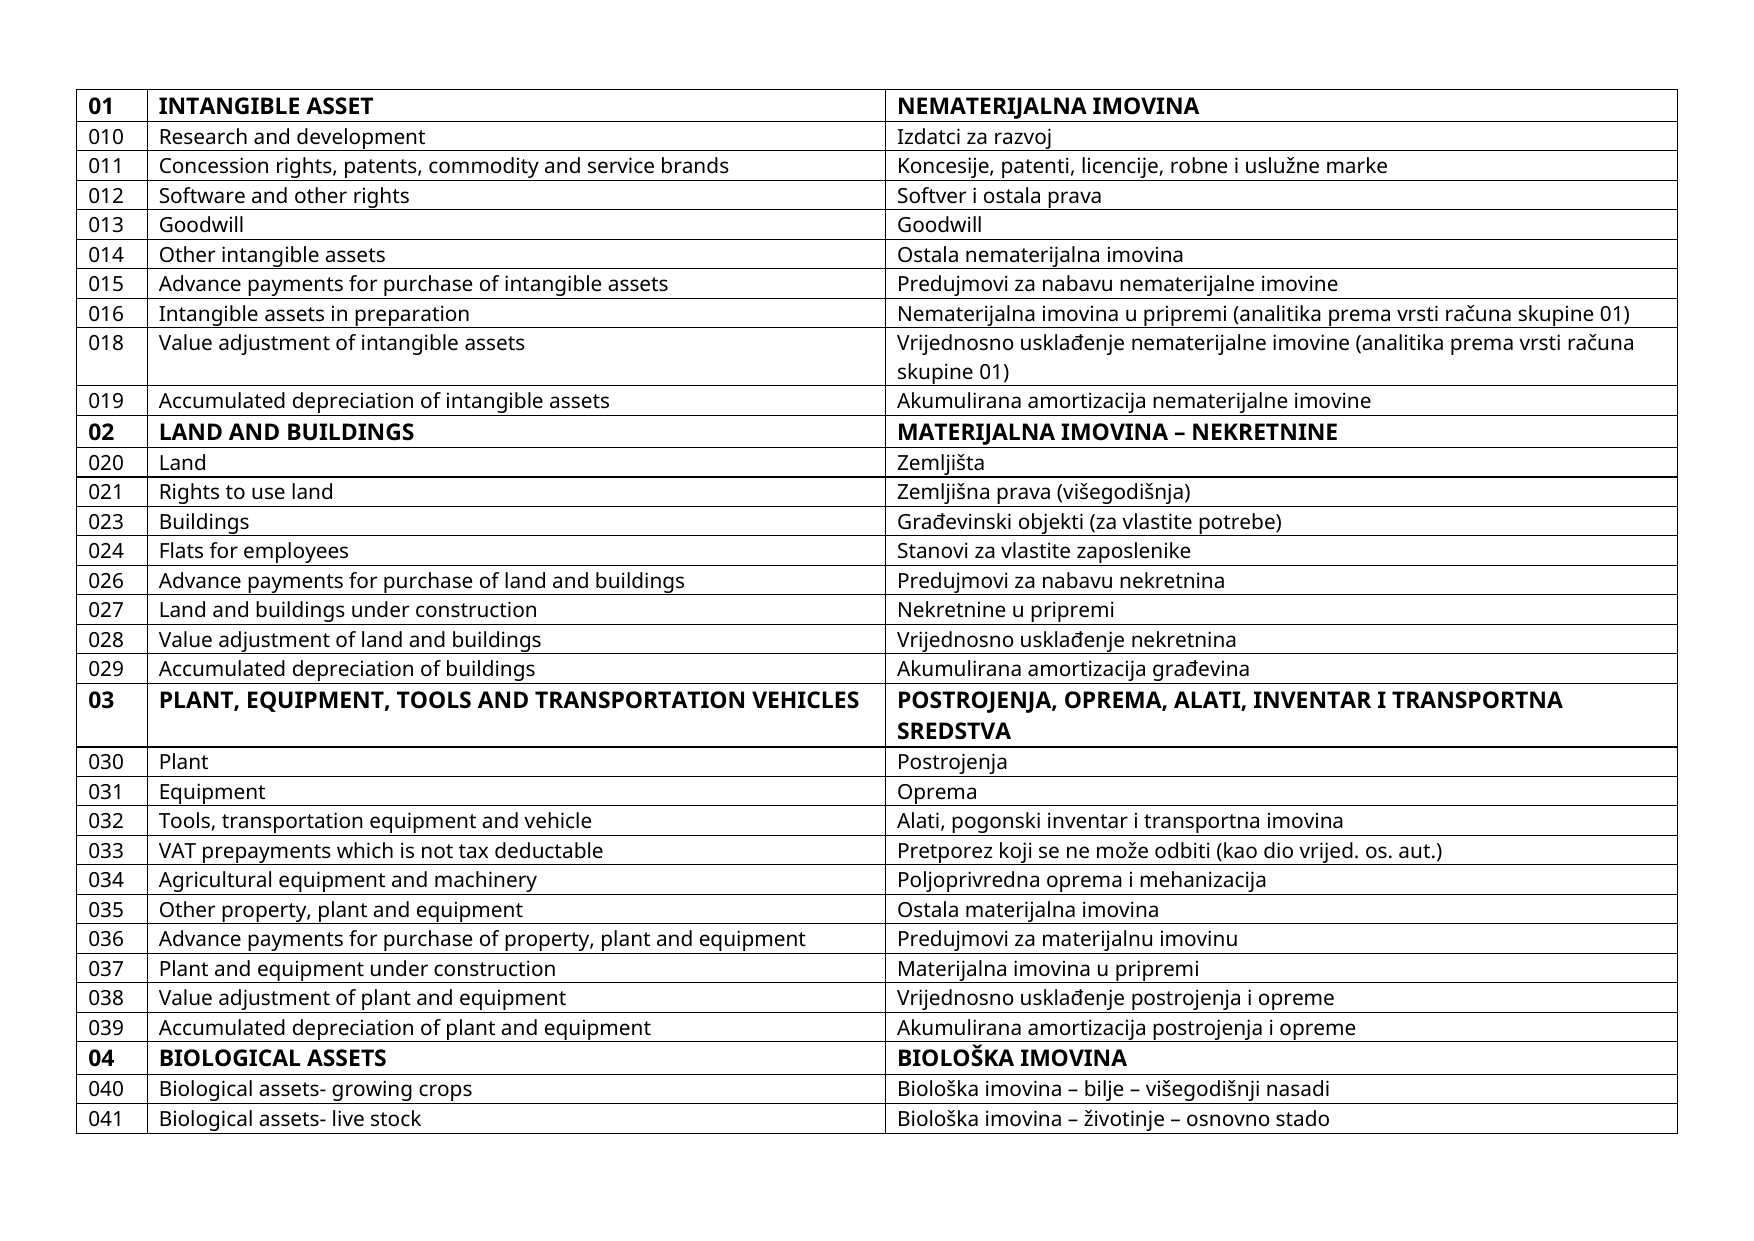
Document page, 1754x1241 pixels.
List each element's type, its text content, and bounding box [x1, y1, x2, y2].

table_cell Buildings [148, 507, 885, 535]
table_cell 012 [77, 181, 147, 209]
table_cell Rights to use land [148, 478, 885, 506]
table_cell Software and other rights [148, 181, 885, 209]
table_cell 03 [77, 684, 147, 746]
table_cell Agricultural equipment and machinery [148, 865, 885, 894]
table_cell MATERIJALNA IMOVINA – NEKRETNINE [886, 416, 1677, 447]
table_cell Poljoprivredna oprema i mehanizacija [886, 865, 1677, 894]
table_cell Softver i ostala prava [886, 181, 1677, 209]
table_cell BIOLOGICAL ASSETS [148, 1042, 885, 1073]
table_cell 029 [77, 654, 147, 683]
table_cell Biološka imovina – bilje – višegodišnji nasadi [886, 1075, 1677, 1103]
table_cell 035 [77, 895, 147, 923]
table_cell Vrijednosno usklađenje postrojenja i opreme [886, 983, 1677, 1012]
table_cell 024 [77, 536, 147, 565]
table_cell Oprema [886, 777, 1677, 805]
table_cell Plant and equipment under construction [148, 954, 885, 982]
table_cell Nekretnine u pripremi [886, 595, 1677, 624]
table_cell 036 [77, 924, 147, 953]
table_cell Other property, plant and equipment [148, 895, 885, 923]
table_cell Goodwill [148, 210, 885, 239]
table_cell Biological assets- live stock [148, 1104, 885, 1132]
table_cell Research and development [148, 122, 885, 150]
table_cell Biološka imovina – životinje – osnovno stado [886, 1104, 1677, 1132]
table_cell Vrijednosno usklađenje nekretnina [886, 625, 1677, 653]
table_cell 014 [77, 240, 147, 268]
table_cell 028 [77, 625, 147, 653]
table_cell Nematerijalna imovina u pripremi (analitika prema vrsti računa skupine 01) [886, 299, 1677, 327]
table_cell Akumulirana amortizacija građevina [886, 654, 1677, 683]
table_cell 04 [77, 1042, 147, 1073]
table_cell Advance payments for purchase of land and buildings [148, 566, 885, 594]
table_cell Ostala nematerijalna imovina [886, 240, 1677, 268]
table_cell 021 [77, 478, 147, 506]
table_cell 031 [77, 777, 147, 805]
table_cell Value adjustment of intangible assets [148, 328, 885, 385]
table_cell 011 [77, 151, 147, 180]
table_cell Vrijednosno usklađenje nematerijalne imovine (analitika prema vrsti računa skupine 01) [886, 328, 1677, 385]
table_cell Zemljišta [886, 448, 1677, 476]
table_cell Predujmovi za nabavu nekretnina [886, 566, 1677, 594]
table_cell Pretporez koji se ne može odbiti (kao dio vrijed. os. aut.) [886, 836, 1677, 864]
table_cell Equipment [148, 777, 885, 805]
table_cell 020 [77, 448, 147, 476]
table_cell PLANT, EQUIPMENT, TOOLS AND TRANSPORTATION VEHICLES [148, 684, 885, 746]
table_cell Materijalna imovina u pripremi [886, 954, 1677, 982]
table_cell 01 [77, 90, 147, 121]
table_cell INTANGIBLE ASSET [148, 90, 885, 121]
table_cell 041 [77, 1104, 147, 1132]
table_cell Predujmovi za materijalnu imovinu [886, 924, 1677, 953]
table_cell Advance payments for purchase of intangible assets [148, 269, 885, 298]
table_cell NEMATERIJALNA IMOVINA [886, 90, 1677, 121]
table_cell Ostala materijalna imovina [886, 895, 1677, 923]
table_cell Izdatci za razvoj [886, 122, 1677, 150]
table_cell 037 [77, 954, 147, 982]
table_cell Advance payments for purchase of property, plant and equipment [148, 924, 885, 953]
table_cell Other intangible assets [148, 240, 885, 268]
table_cell Stanovi za vlastite zaposlenike [886, 536, 1677, 565]
table_cell Land [148, 448, 885, 476]
table_cell 016 [77, 299, 147, 327]
table_cell 010 [77, 122, 147, 150]
table_cell Biological assets- growing crops [148, 1075, 885, 1103]
table_cell Predujmovi za nabavu nematerijalne imovine [886, 269, 1677, 298]
table_cell POSTROJENJA, OPREMA, ALATI, INVENTAR I TRANSPORTNA SREDSTVA [886, 684, 1677, 746]
table_cell Value adjustment of plant and equipment [148, 983, 885, 1012]
table_cell BIOLOŠKA IMOVINA [886, 1042, 1677, 1073]
table_cell Concession rights, patents, commodity and service brands [148, 151, 885, 180]
table_cell Akumulirana amortizacija postrojenja i opreme [886, 1013, 1677, 1041]
table_cell Tools, transportation equipment and vehicle [148, 806, 885, 835]
table_cell Plant [148, 748, 885, 776]
table_cell Alati, pogonski inventar i transportna imovina [886, 806, 1677, 835]
table_cell 032 [77, 806, 147, 835]
table_cell 013 [77, 210, 147, 239]
table_cell VAT prepayments which is not tax deductable [148, 836, 885, 864]
table_cell 018 [77, 328, 147, 385]
table_cell 034 [77, 865, 147, 894]
table_cell Accumulated depreciation of buildings [148, 654, 885, 683]
table_cell 033 [77, 836, 147, 864]
table_cell Flats for employees [148, 536, 885, 565]
table_cell Land and buildings under construction [148, 595, 885, 624]
table_cell Value adjustment of land and buildings [148, 625, 885, 653]
table_cell Zemljišna prava (višegodišnja) [886, 478, 1677, 506]
table_cell 015 [77, 269, 147, 298]
table_cell Accumulated depreciation of intangible assets [148, 386, 885, 415]
table_cell Intangible assets in preparation [148, 299, 885, 327]
table_cell 038 [77, 983, 147, 1012]
table_cell 023 [77, 507, 147, 535]
table_cell Akumulirana amortizacija nematerijalne imovine [886, 386, 1677, 415]
table_cell Građevinski objekti (za vlastite potrebe) [886, 507, 1677, 535]
table_cell Accumulated depreciation of plant and equipment [148, 1013, 885, 1041]
table_cell 02 [77, 416, 147, 447]
table_cell 027 [77, 595, 147, 624]
table_cell 030 [77, 748, 147, 776]
table_cell 019 [77, 386, 147, 415]
table_cell Postrojenja [886, 748, 1677, 776]
table_cell 026 [77, 566, 147, 594]
table_cell Goodwill [886, 210, 1677, 239]
table_cell 039 [77, 1013, 147, 1041]
table_cell 040 [77, 1075, 147, 1103]
table_cell LAND AND BUILDINGS [148, 416, 885, 447]
table_cell Koncesije, patenti, licencije, robne i uslužne marke [886, 151, 1677, 180]
